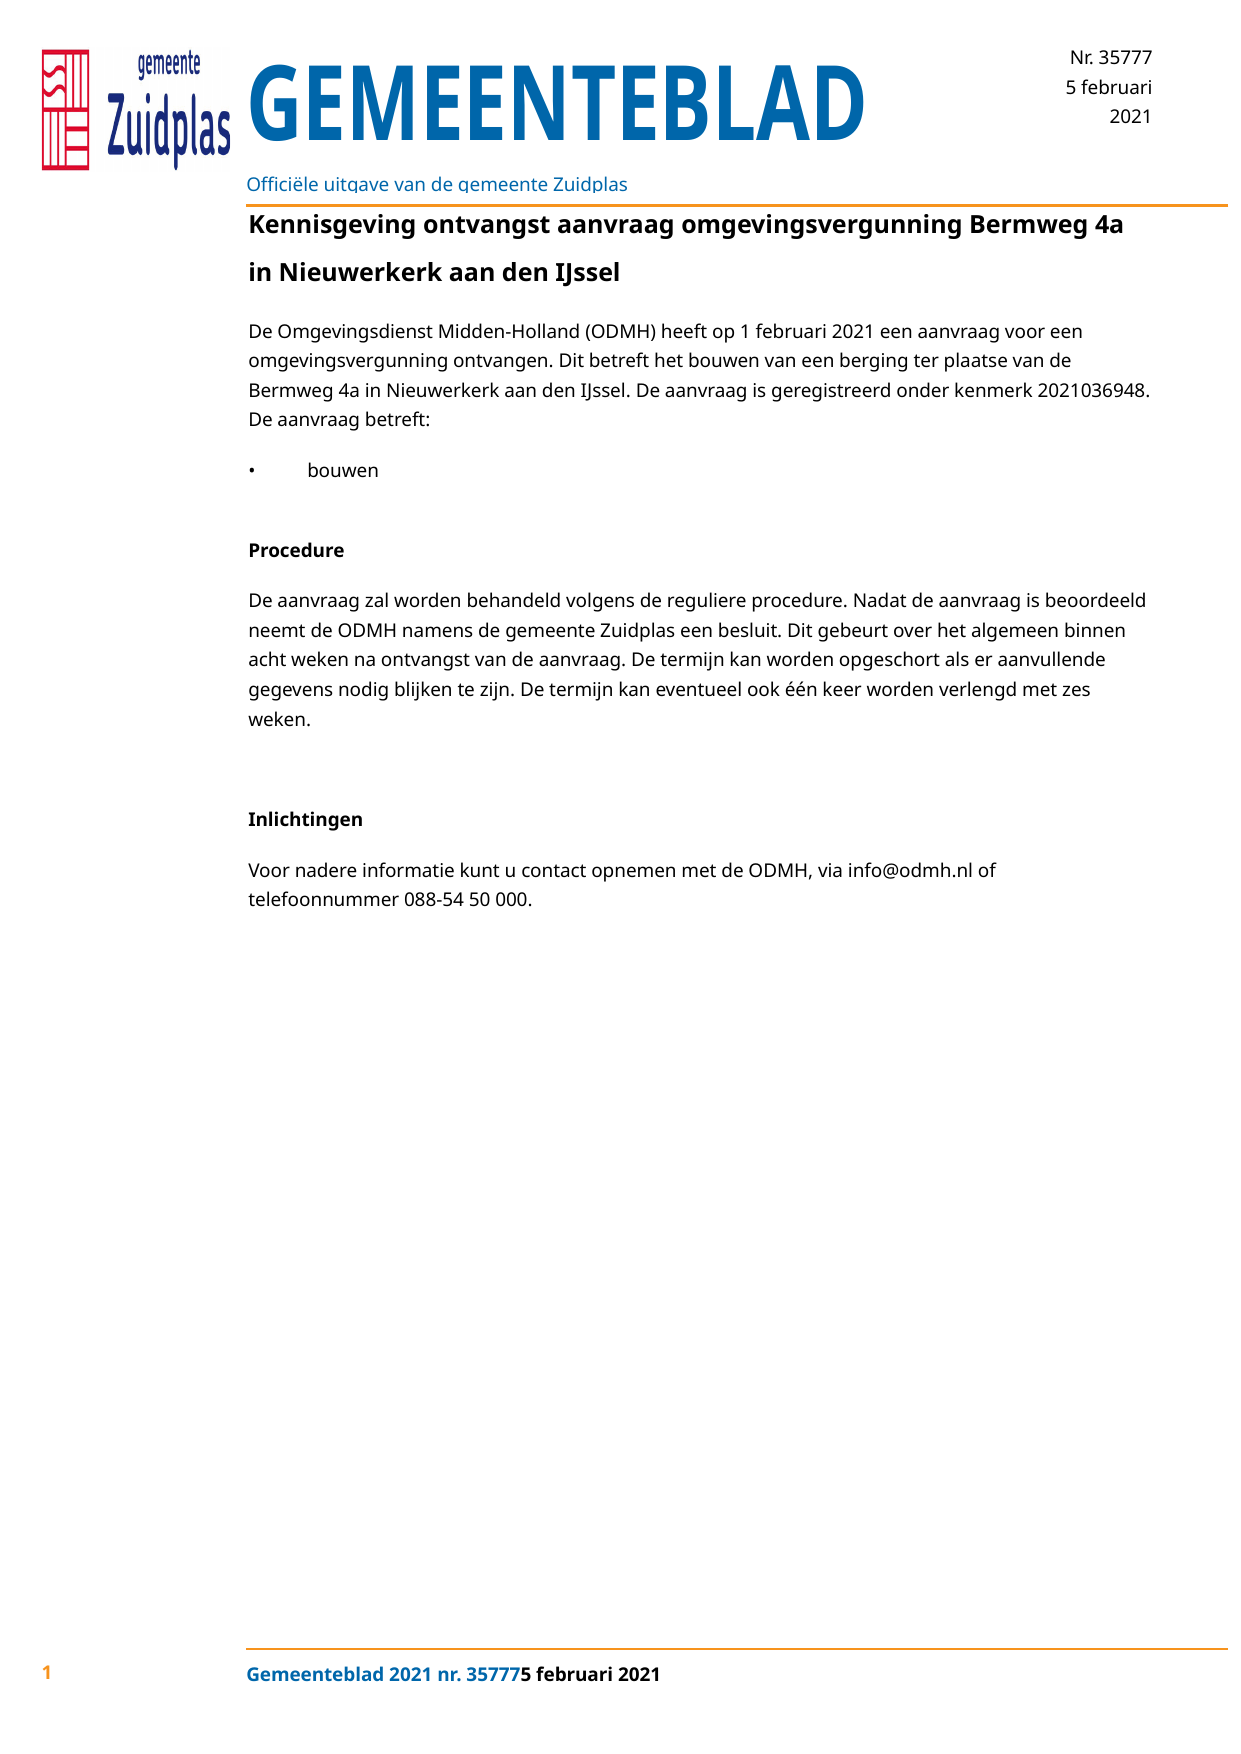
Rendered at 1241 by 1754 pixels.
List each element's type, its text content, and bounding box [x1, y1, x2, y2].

list bouwen [248, 457, 1152, 483]
text De Omgevingsdienst Midden-Holland (ODMH) heeft op 1 februari 2021 een aanvraag voor een omgevingsvergunning ontvangen. Dit betreft het bouwen van een berging ter plaatse van de Bermweg 4a in Nieuwerkerk aan den IJssel. De aanvraag is geregistreerd onder kenmerk 2021036948. De aanvraag betreft: [248, 318, 1152, 432]
text Voor nadere informatie kunt u contact opnemen met de ODMH, via info@odmh.nl of telefoonnummer 088-54 50 000. [248, 857, 1152, 912]
text Inlichtingen [248, 807, 1152, 832]
text Kennisgeving ontvangst aanvraag omgevingsvergunning Bermweg 4a in Nieuwerkerk aan den IJssel [248, 207, 1152, 288]
text De aanvraag zal worden behandeld volgens de reguliere procedure. Nadat de aanvraag is beoordeeld neemt de ODMH namens de gemeente Zuidplas een besluit. Dit gebeurt over het algemeen binnen acht weken na ontvangst van de aanvraag. De termijn kan worden opgeschort als er aanvullende gegevens nodig blijken te zijn. De termijn kan eventueel ook één keer worden verlengd met zes weken. [248, 587, 1152, 732]
text Procedure [248, 537, 1152, 563]
picture [41, 47, 231, 172]
